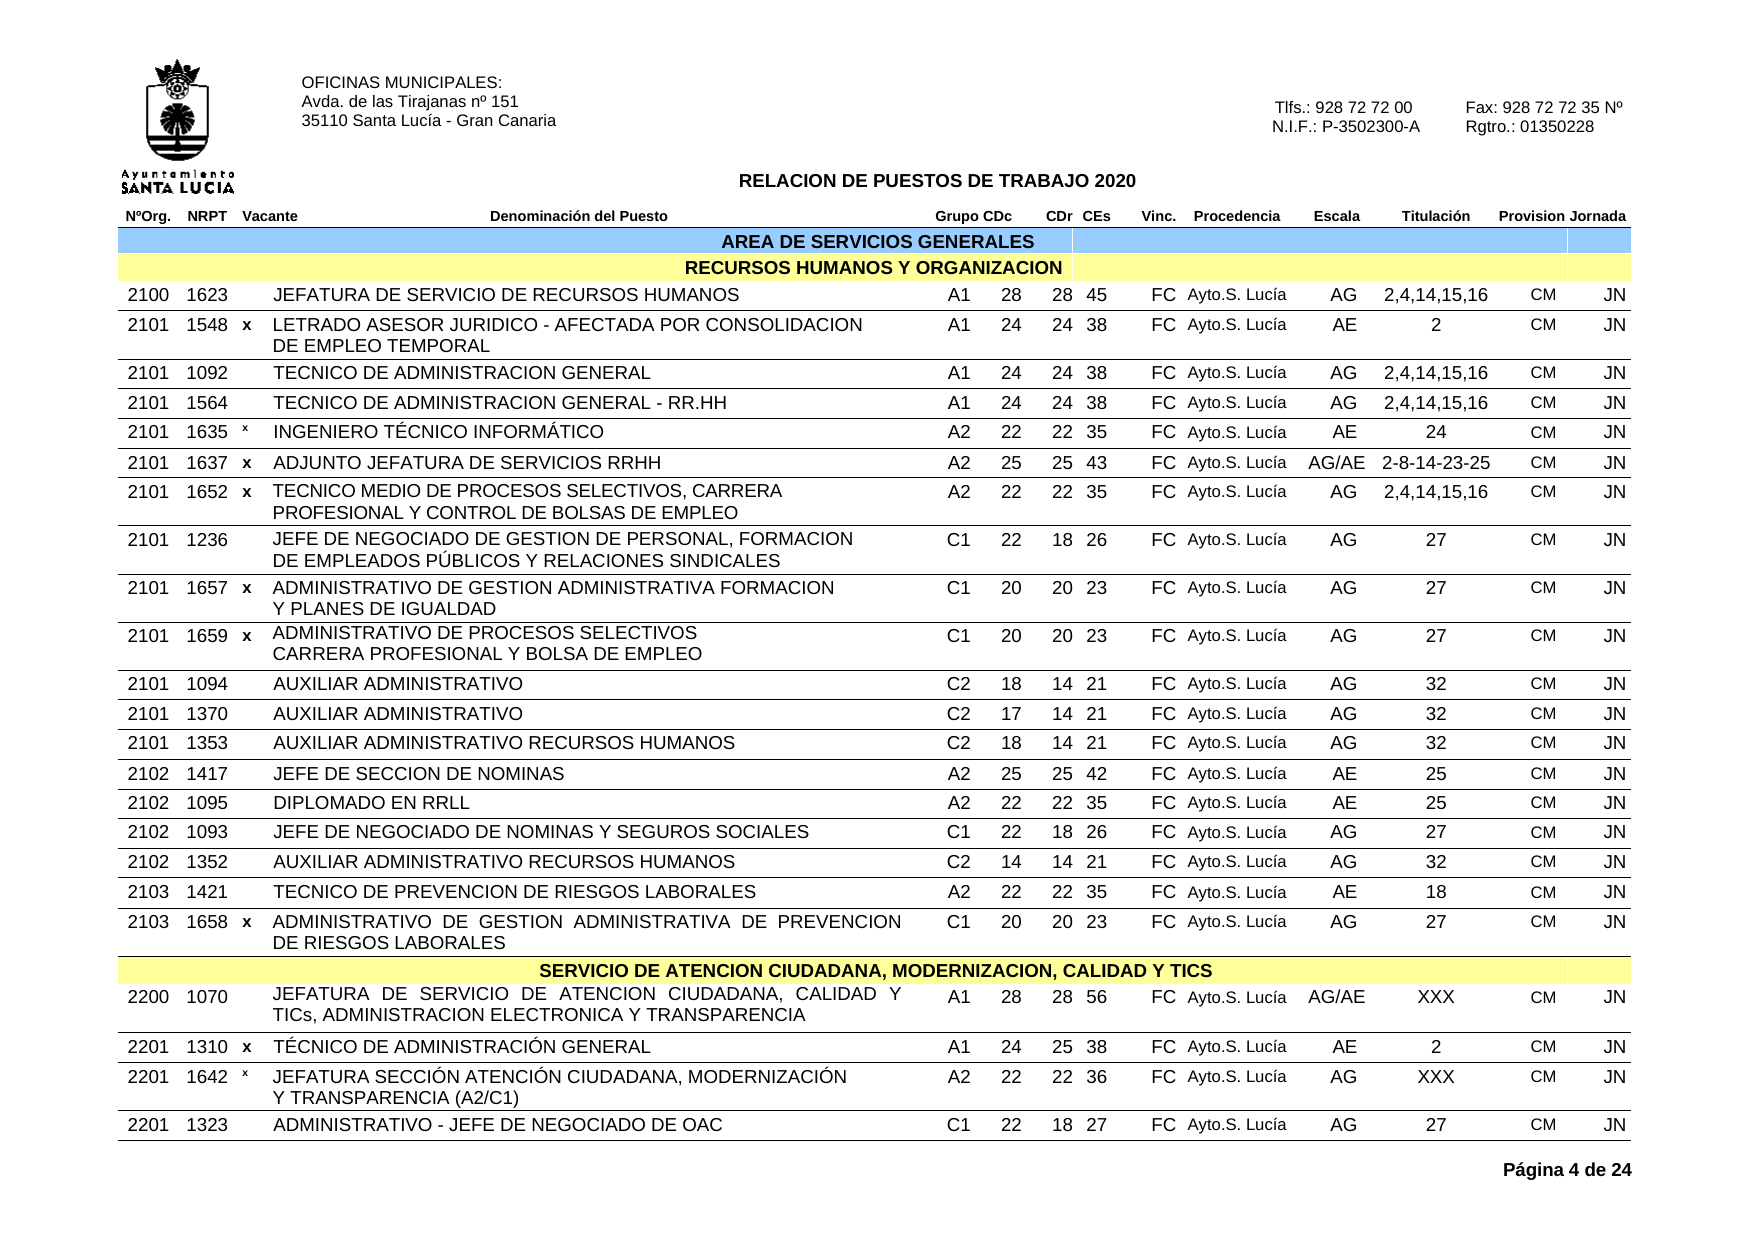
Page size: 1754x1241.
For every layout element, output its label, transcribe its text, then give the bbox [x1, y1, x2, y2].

table_cell x [235, 909, 265, 956]
table_cell FC [1121, 730, 1176, 758]
table_cell JN [1568, 478, 1631, 525]
table_cell [1176, 228, 1298, 253]
table_cell FC [1121, 281, 1176, 310]
table_cell A2 [914, 760, 971, 788]
table_cell 1657 [179, 575, 235, 622]
table_cell Ayto.S. Lucía [1176, 1111, 1298, 1139]
table_cell AUXILIAR ADMINISTRATIVO RECURSOS HUMANOS [265, 730, 913, 758]
table_cell [1376, 254, 1496, 281]
table_cell 1658 [179, 909, 235, 956]
table_cell Ayto.S. Lucía [1176, 878, 1298, 907]
table_cell 27 [1376, 575, 1496, 622]
table_cell 22 [971, 478, 1021, 525]
table_cell 1092 [179, 360, 235, 388]
table_cell A2 [914, 1063, 971, 1110]
table_cell CM [1496, 790, 1567, 818]
table_cell Ayto.S. Lucía [1176, 360, 1298, 388]
table_cell [1298, 957, 1376, 984]
table_cell CM [1496, 360, 1567, 388]
table_cell AE [1298, 311, 1376, 358]
table_cell A2 [914, 449, 971, 477]
table_cell AG [1298, 281, 1376, 310]
table_header Fax: 928 72 72 35 Nº Rgtro.: 01350228 [1443, 58, 1632, 196]
table_cell 32 [1376, 849, 1496, 877]
table_cell [1568, 254, 1631, 281]
table_cell 2,4,14,15,16 [1376, 360, 1496, 388]
table_cell 36 [1073, 1063, 1121, 1110]
table_cell JEFE DE NEGOCIADO DE NOMINAS Y SEGUROS SOCIALES [265, 819, 913, 847]
table_header CDr [1021, 208, 1072, 227]
table_cell 27 [1376, 623, 1496, 669]
table_cell CM [1496, 760, 1567, 788]
table_cell 21 [1073, 730, 1121, 758]
table_cell FC [1121, 623, 1176, 669]
table_cell x [235, 311, 265, 358]
table_cell 35 [1073, 419, 1121, 447]
table_cell 38 [1073, 360, 1121, 388]
table_cell 2102 [118, 819, 179, 847]
table_cell 1352 [179, 849, 235, 877]
table_cell FC [1121, 449, 1176, 477]
table_cell 24 [1021, 389, 1072, 418]
table_cell AE [1298, 1033, 1376, 1062]
table_cell Ayto.S. Lucía [1176, 984, 1298, 1032]
table_cell JEFE DE SECCION DE NOMINAS [265, 760, 913, 788]
table_cell JN [1568, 311, 1631, 358]
table_cell 22 [1021, 1063, 1072, 1110]
table_header Escala [1298, 208, 1376, 227]
table_cell JN [1568, 360, 1631, 388]
table_cell 56 [1073, 984, 1121, 1032]
text Página 4 de 24 [117, 1160, 1632, 1181]
table_cell 21 [1073, 849, 1121, 877]
table_cell 1323 [179, 1111, 235, 1139]
table_cell 2201 [118, 1063, 179, 1110]
table_cell 20 [971, 575, 1021, 622]
table_header Tlfs.: 928 72 72 00 N.I.F.: P-3502300-A [1204, 58, 1443, 196]
table_cell 1095 [179, 790, 235, 818]
table_cell Ayto.S. Lucía [1176, 281, 1298, 310]
table_cell JN [1568, 419, 1631, 447]
table_cell FC [1121, 478, 1176, 525]
table_cell 20 [1021, 575, 1072, 622]
table_cell 2103 [118, 878, 179, 907]
table_cell LETRADO ASESOR JURIDICO - AFECTADA POR CONSOLIDACION DE EMPLEO TEMPORAL [265, 311, 913, 358]
table_cell [235, 228, 265, 253]
table_cell 35 [1073, 790, 1121, 818]
table_cell FC [1121, 790, 1176, 818]
table_cell 2101 [118, 623, 179, 669]
table_cell [118, 228, 179, 253]
table_cell x [235, 1063, 265, 1110]
table_cell Ayto.S. Lucía [1176, 526, 1298, 573]
table_cell CM [1496, 819, 1567, 847]
table_cell 2101 [118, 730, 179, 758]
table_cell FC [1121, 849, 1176, 877]
table_cell CM [1496, 389, 1567, 418]
table_cell 18 [1021, 526, 1072, 573]
table_cell A2 [914, 478, 971, 525]
table_cell x [235, 623, 265, 669]
table_cell 21 [1073, 700, 1121, 728]
table_cell [179, 254, 235, 281]
table_cell [1568, 957, 1631, 984]
table_cell 32 [1376, 671, 1496, 699]
table_cell 18 [1021, 1111, 1072, 1139]
table_cell [235, 878, 265, 907]
table_cell JN [1568, 389, 1631, 418]
table_cell [1496, 228, 1567, 253]
table_cell AE [1298, 790, 1376, 818]
table_header Grupo CDc [914, 208, 1021, 227]
table_cell JEFE DE NEGOCIADO DE GESTION DE PERSONAL, FORMACION DE EMPLEADOS PÚBLICOS Y RELACIONES SINDICALES [265, 526, 913, 573]
table_header Vinc. [1121, 208, 1176, 227]
table_cell CM [1496, 478, 1567, 525]
table_cell TECNICO DE PREVENCION DE RIESGOS LABORALES [265, 878, 913, 907]
table_cell C1 [914, 1111, 971, 1139]
table_cell [1176, 254, 1298, 281]
table_cell JEFATURA SECCIÓN ATENCIÓN CIUDADANA, MODERNIZACIÓN Y TRANSPARENCIA (A2/C1) [265, 1063, 913, 1110]
table_cell [235, 700, 265, 728]
table_cell 28 [971, 984, 1021, 1032]
table_cell AG [1298, 478, 1376, 525]
table_cell 2102 [118, 849, 179, 877]
table_cell 2103 [118, 909, 179, 956]
table_cell Ayto.S. Lucía [1176, 849, 1298, 877]
table_cell 20 [1021, 909, 1072, 956]
table_cell [1073, 228, 1121, 253]
table_cell [235, 730, 265, 758]
table_cell DIPLOMADO EN RRLL [265, 790, 913, 818]
table_cell 2101 [118, 311, 179, 358]
table_cell INGENIERO TÉCNICO INFORMÁTICO [265, 419, 913, 447]
table_cell [235, 1111, 265, 1139]
table_header [117, 58, 234, 196]
table_cell Ayto.S. Lucía [1176, 909, 1298, 956]
table_cell 18 [971, 730, 1021, 758]
table_cell Ayto.S. Lucía [1176, 449, 1298, 477]
table_cell JN [1568, 730, 1631, 758]
table_cell TECNICO DE ADMINISTRACION GENERAL [265, 360, 913, 388]
table_cell 2102 [118, 790, 179, 818]
table_cell 2101 [118, 671, 179, 699]
table_cell TÉCNICO DE ADMINISTRACIÓN GENERAL [265, 1033, 913, 1062]
table_cell FC [1121, 909, 1176, 956]
table_cell [235, 790, 265, 818]
table_cell JN [1568, 1033, 1631, 1062]
table_cell 28 [971, 281, 1021, 310]
table_cell CM [1496, 700, 1567, 728]
table_cell AG [1298, 671, 1376, 699]
table_cell 20 [1021, 623, 1072, 669]
table_cell 1652 [179, 478, 235, 525]
table_cell AG [1298, 1111, 1376, 1139]
table_cell AE [1298, 419, 1376, 447]
table_cell SERVICIO DE ATENCION CIUDADANA, MODERNIZACION, CALIDAD Y TICS [265, 957, 1298, 984]
table_cell JN [1568, 623, 1631, 669]
table_cell 2,4,14,15,16 [1376, 281, 1496, 310]
table_cell FC [1121, 819, 1176, 847]
table_cell AE [1298, 760, 1376, 788]
table_cell FC [1121, 419, 1176, 447]
table_cell 24 [1021, 311, 1072, 358]
table_header Jornada [1568, 208, 1631, 227]
table_cell A1 [914, 281, 971, 310]
table_cell ADMINISTRATIVO DE GESTION ADMINISTRATIVA FORMACION Y PLANES DE IGUALDAD [265, 575, 913, 622]
table_cell 14 [1021, 849, 1072, 877]
table_cell 1637 [179, 449, 235, 477]
table_cell A2 [914, 878, 971, 907]
table_cell C1 [914, 819, 971, 847]
table_cell Ayto.S. Lucía [1176, 700, 1298, 728]
table_cell C1 [914, 909, 971, 956]
table_cell JN [1568, 878, 1631, 907]
table_cell 23 [1073, 575, 1121, 622]
table_cell 22 [971, 419, 1021, 447]
table_cell C1 [914, 526, 971, 573]
table_cell 1421 [179, 878, 235, 907]
table_cell 25 [1376, 760, 1496, 788]
table_cell 21 [1073, 671, 1121, 699]
table_cell 25 [971, 760, 1021, 788]
table_cell AG [1298, 389, 1376, 418]
table_cell 28 [1021, 984, 1072, 1032]
table_cell 14 [1021, 730, 1072, 758]
table_cell x [235, 419, 265, 447]
table_cell 24 [971, 311, 1021, 358]
table_cell [1376, 228, 1496, 253]
table_cell CM [1496, 281, 1567, 310]
table_cell 38 [1073, 389, 1121, 418]
table_cell FC [1121, 984, 1176, 1032]
table_cell CM [1496, 730, 1567, 758]
table_cell TECNICO MEDIO DE PROCESOS SELECTIVOS, CARRERA PROFESIONAL Y CONTROL DE BOLSAS DE EMPLEO [265, 478, 913, 525]
table_cell 2201 [118, 1111, 179, 1139]
table_cell JN [1568, 760, 1631, 788]
table_cell JN [1568, 281, 1631, 310]
table_cell 27 [1376, 909, 1496, 956]
table_cell x [235, 449, 265, 477]
table_cell 38 [1073, 311, 1121, 358]
table_cell 25 [1376, 790, 1496, 818]
table_cell AG [1298, 575, 1376, 622]
table_cell 18 [1376, 878, 1496, 907]
table_cell RECURSOS HUMANOS Y ORGANIZACION [265, 254, 1072, 281]
table_cell CM [1496, 311, 1567, 358]
table_cell 18 [1021, 819, 1072, 847]
table_cell 17 [971, 700, 1021, 728]
table_cell 1548 [179, 311, 235, 358]
table_cell ADMINISTRATIVO DE PROCESOS SELECTIVOS CARRERA PROFESIONAL Y BOLSA DE EMPLEO [265, 623, 913, 669]
table_cell AG [1298, 526, 1376, 573]
table_cell JN [1568, 1111, 1631, 1139]
table_cell 1659 [179, 623, 235, 669]
table_cell 26 [1073, 526, 1121, 573]
table_cell [1496, 957, 1567, 984]
table_cell 35 [1073, 878, 1121, 907]
table_cell 2,4,14,15,16 [1376, 389, 1496, 418]
table_header RELACION DE PUESTOS DE TRABAJO 2020 [652, 58, 1204, 196]
table_cell Ayto.S. Lucía [1176, 478, 1298, 525]
table_cell AG/AE [1298, 449, 1376, 477]
table_cell A1 [914, 389, 971, 418]
table_cell [1121, 254, 1176, 281]
table_cell 22 [1021, 478, 1072, 525]
table_cell [235, 671, 265, 699]
table_cell FC [1121, 526, 1176, 573]
table_cell 22 [971, 790, 1021, 818]
table_cell 1093 [179, 819, 235, 847]
table_cell CM [1496, 575, 1567, 622]
table_cell AG [1298, 360, 1376, 388]
table_cell [179, 228, 235, 253]
table_cell [1073, 254, 1121, 281]
table_cell [1376, 957, 1496, 984]
table_cell TECNICO DE ADMINISTRACION GENERAL - RR.HH [265, 389, 913, 418]
table_cell JN [1568, 909, 1631, 956]
table_cell [1496, 254, 1567, 281]
table_cell A1 [914, 1033, 971, 1062]
table_cell CM [1496, 526, 1567, 573]
table_cell JN [1568, 575, 1631, 622]
table_header Procedencia [1176, 208, 1298, 227]
table_cell JEFATURA DE SERVICIO DE ATENCION CIUDADANA, CALIDAD Y TICs, ADMINISTRACION ELECTRONICA Y TRANSPARENCIA [265, 984, 913, 1032]
table_cell [235, 957, 265, 984]
table_cell 2101 [118, 449, 179, 477]
table_cell x [235, 478, 265, 525]
table_cell CM [1496, 909, 1567, 956]
table_cell AG/AE [1298, 984, 1376, 1032]
table_cell 27 [1376, 1111, 1496, 1139]
table_header Titulación [1376, 208, 1496, 227]
table_cell 1564 [179, 389, 235, 418]
table_header NºOrg. [118, 208, 179, 227]
table_cell [118, 957, 179, 984]
table_cell FC [1121, 575, 1176, 622]
table_cell C2 [914, 671, 971, 699]
table_cell [235, 819, 265, 847]
table_cell 2200 [118, 984, 179, 1032]
table_cell C2 [914, 849, 971, 877]
table_cell 14 [1021, 700, 1072, 728]
table_cell 2100 [118, 281, 179, 310]
table_cell 2201 [118, 1033, 179, 1062]
table_cell C1 [914, 575, 971, 622]
table_cell A1 [914, 984, 971, 1032]
table_cell 22 [971, 1111, 1021, 1139]
table_cell 26 [1073, 819, 1121, 847]
table_cell CM [1496, 671, 1567, 699]
table_cell 1310 [179, 1033, 235, 1062]
table_cell CM [1496, 849, 1567, 877]
table_cell 2101 [118, 526, 179, 573]
table_cell AUXILIAR ADMINISTRATIVO [265, 700, 913, 728]
table_cell AREA DE SERVICIOS GENERALES [265, 228, 1072, 253]
table_cell C1 [914, 623, 971, 669]
table_cell CM [1496, 449, 1567, 477]
table_cell JN [1568, 1063, 1631, 1110]
table_cell AUXILIAR ADMINISTRATIVO RECURSOS HUMANOS [265, 849, 913, 877]
table_cell AG [1298, 1063, 1376, 1110]
table_cell JN [1568, 984, 1631, 1032]
table_cell 1236 [179, 526, 235, 573]
table_cell 27 [1073, 1111, 1121, 1139]
table_cell A1 [914, 311, 971, 358]
table_cell 22 [971, 819, 1021, 847]
table_cell XXX [1376, 1063, 1496, 1110]
table_cell 1353 [179, 730, 235, 758]
table_cell Ayto.S. Lucía [1176, 819, 1298, 847]
table_header Provision [1496, 208, 1567, 227]
table_cell 45 [1073, 281, 1121, 310]
table_cell 2101 [118, 389, 179, 418]
table_cell 2101 [118, 360, 179, 388]
table_cell FC [1121, 311, 1176, 358]
table_cell 22 [1021, 790, 1072, 818]
table_cell CM [1496, 1033, 1567, 1062]
table_cell 23 [1073, 623, 1121, 669]
table_cell 23 [1073, 909, 1121, 956]
table_cell [235, 760, 265, 788]
table_cell 43 [1073, 449, 1121, 477]
table_cell JN [1568, 790, 1631, 818]
table_cell 22 [1021, 878, 1072, 907]
table_cell [1298, 254, 1376, 281]
table_cell FC [1121, 878, 1176, 907]
table_cell 24 [971, 1033, 1021, 1062]
table_cell [235, 254, 265, 281]
table_cell Ayto.S. Lucía [1176, 389, 1298, 418]
table_cell 1642 [179, 1063, 235, 1110]
table_cell x [235, 575, 265, 622]
table_cell Ayto.S. Lucía [1176, 790, 1298, 818]
table_cell 2 [1376, 311, 1496, 358]
table_cell 25 [971, 449, 1021, 477]
table_cell 2 [1376, 1033, 1496, 1062]
table_cell JN [1568, 671, 1631, 699]
table_header NRPT [179, 208, 235, 227]
table_cell CM [1496, 1063, 1567, 1110]
table_cell [235, 389, 265, 418]
table_cell 2102 [118, 760, 179, 788]
table_cell 27 [1376, 526, 1496, 573]
table_cell 1370 [179, 700, 235, 728]
table_cell JN [1568, 700, 1631, 728]
table_cell A2 [914, 419, 971, 447]
table_cell 2-8-14-23-25 [1376, 449, 1496, 477]
table_cell [235, 526, 265, 573]
table_header OFICINAS MUNICIPALES: Avda. de las Tirajanas nº 151 35110 Santa Lucía - Gran Canaria [234, 58, 652, 196]
table_cell 1417 [179, 760, 235, 788]
table_cell Ayto.S. Lucía [1176, 730, 1298, 758]
table_cell [235, 281, 265, 310]
table_cell AUXILIAR ADMINISTRATIVO [265, 671, 913, 699]
table_cell JN [1568, 526, 1631, 573]
table_cell Ayto.S. Lucía [1176, 760, 1298, 788]
table_cell AG [1298, 819, 1376, 847]
table_cell AG [1298, 623, 1376, 669]
table_cell 32 [1376, 730, 1496, 758]
table_header CEs [1073, 208, 1121, 227]
table_cell AG [1298, 700, 1376, 728]
table_cell 38 [1073, 1033, 1121, 1062]
table_cell [1568, 228, 1631, 253]
table_cell Ayto.S. Lucía [1176, 1063, 1298, 1110]
table_cell AG [1298, 909, 1376, 956]
table_cell 1635 [179, 419, 235, 447]
table_cell 22 [971, 878, 1021, 907]
table_cell CM [1496, 984, 1567, 1032]
table_cell Ayto.S. Lucía [1176, 311, 1298, 358]
table_cell FC [1121, 700, 1176, 728]
table_cell ADJUNTO JEFATURA DE SERVICIOS RRHH [265, 449, 913, 477]
table_cell Ayto.S. Lucía [1176, 419, 1298, 447]
table_cell Ayto.S. Lucía [1176, 575, 1298, 622]
table_cell 22 [971, 1063, 1021, 1110]
table_cell 24 [1376, 419, 1496, 447]
table_cell 25 [1021, 760, 1072, 788]
table_cell 25 [1021, 449, 1072, 477]
table_cell x [235, 1033, 265, 1062]
table_cell 22 [1021, 419, 1072, 447]
table_cell FC [1121, 1111, 1176, 1139]
table_cell CM [1496, 419, 1567, 447]
table_cell 1070 [179, 984, 235, 1032]
table_cell 2,4,14,15,16 [1376, 478, 1496, 525]
table_cell ADMINISTRATIVO - JEFE DE NEGOCIADO DE OAC [265, 1111, 913, 1139]
table_cell Ayto.S. Lucía [1176, 1033, 1298, 1062]
table_cell AG [1298, 849, 1376, 877]
table_cell 1623 [179, 281, 235, 310]
table_cell FC [1121, 1033, 1176, 1062]
table_cell FC [1121, 760, 1176, 788]
table_cell [235, 984, 265, 1032]
table_cell XXX [1376, 984, 1496, 1032]
table_cell 20 [971, 623, 1021, 669]
table_header Vacante Denominación del Puesto [235, 208, 913, 227]
table_cell C2 [914, 730, 971, 758]
table_cell A2 [914, 790, 971, 818]
table_cell JN [1568, 449, 1631, 477]
table_cell CM [1496, 1111, 1567, 1139]
table_cell JEFATURA DE SERVICIO DE RECURSOS HUMANOS [265, 281, 913, 310]
table_cell Ayto.S. Lucía [1176, 671, 1298, 699]
table_cell JN [1568, 819, 1631, 847]
table_cell FC [1121, 389, 1176, 418]
table_cell 1094 [179, 671, 235, 699]
table_cell [1298, 228, 1376, 253]
table_cell [118, 254, 179, 281]
table_cell 25 [1021, 1033, 1072, 1062]
table_cell C2 [914, 700, 971, 728]
table_cell CM [1496, 878, 1567, 907]
table_cell A1 [914, 360, 971, 388]
table_cell 14 [971, 849, 1021, 877]
table_cell 2101 [118, 419, 179, 447]
table_cell [179, 957, 235, 984]
table_cell 24 [971, 389, 1021, 418]
table_cell AE [1298, 878, 1376, 907]
table_cell 20 [971, 909, 1021, 956]
table_cell 2101 [118, 478, 179, 525]
table_cell 18 [971, 671, 1021, 699]
table_cell FC [1121, 360, 1176, 388]
table_cell 42 [1073, 760, 1121, 788]
table_cell 14 [1021, 671, 1072, 699]
table_cell FC [1121, 1063, 1176, 1110]
table_cell AG [1298, 730, 1376, 758]
table_cell ADMINISTRATIVO DE GESTION ADMINISTRATIVA DE PREVENCION DE RIESGOS LABORALES [265, 909, 913, 956]
table_cell 24 [971, 360, 1021, 388]
table_cell JN [1568, 849, 1631, 877]
table_cell [1121, 228, 1176, 253]
table_cell [235, 849, 265, 877]
table_cell 32 [1376, 700, 1496, 728]
table_cell 2101 [118, 575, 179, 622]
table_cell CM [1496, 623, 1567, 669]
table_cell 2101 [118, 700, 179, 728]
table_cell 35 [1073, 478, 1121, 525]
table_cell FC [1121, 671, 1176, 699]
table_cell 22 [971, 526, 1021, 573]
table_cell Ayto.S. Lucía [1176, 623, 1298, 669]
table_cell 28 [1021, 281, 1072, 310]
table_cell [235, 360, 265, 388]
table_cell 27 [1376, 819, 1496, 847]
table_cell 24 [1021, 360, 1072, 388]
